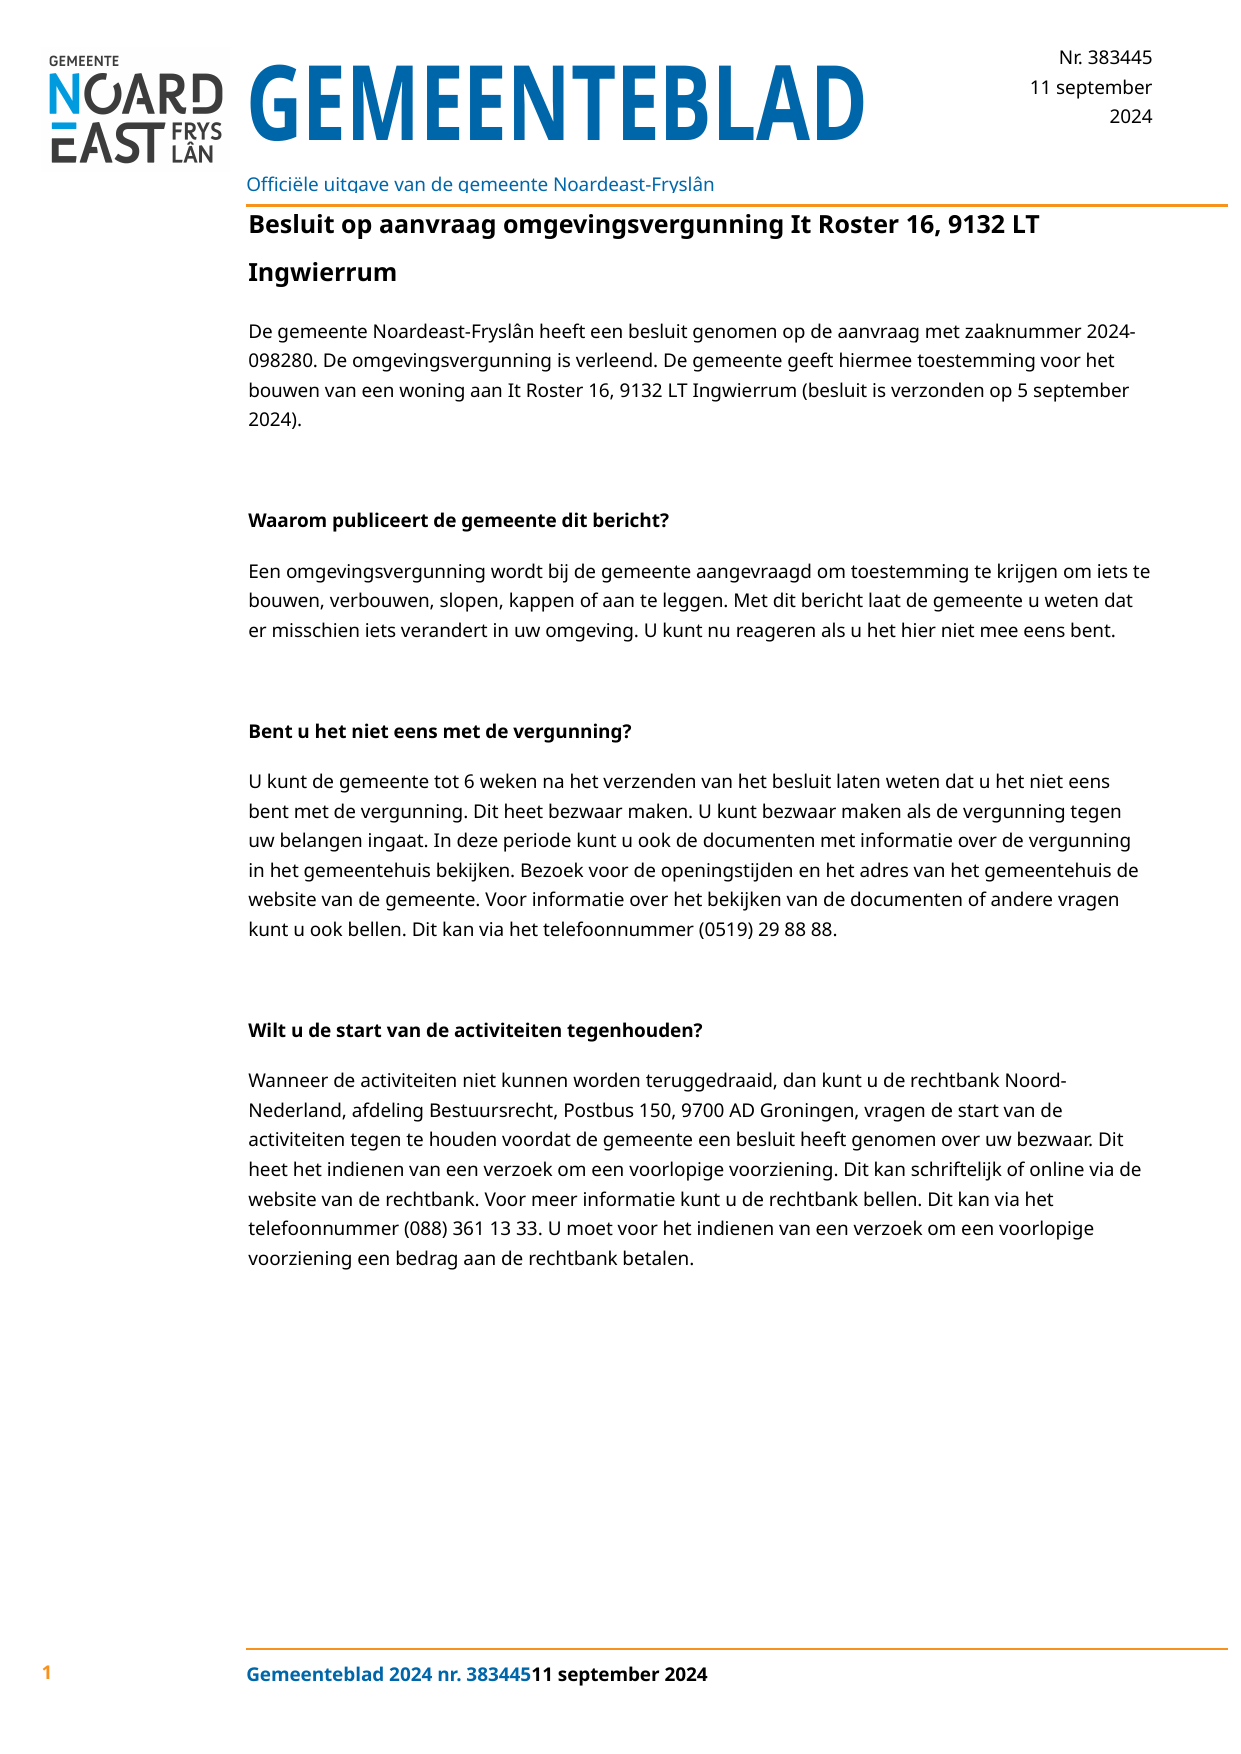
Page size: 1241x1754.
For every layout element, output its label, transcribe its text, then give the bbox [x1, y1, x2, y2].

text Wilt u de start van de activiteiten tegenhouden? [248, 1017, 1152, 1043]
text Wanneer de activiteiten niet kunnen worden teruggedraaid, dan kunt u de rechtbank Noord-Nederland, afdeling Bestuursrecht, Postbus 150, 9700 AD Groningen, vragen de start van de activiteiten tegen te houden voordat de gemeente een besluit heeft genomen over uw bezwaar. Dit heet het indienen van een verzoek om een voorlopige voorziening. Dit kan schriftelijk of online via de website van de rechtbank. Voor meer informatie kunt u de rechtbank bellen. Dit kan via het telefoonnummer (088) 361 13 33. U moet voor het indienen van een verzoek om een voorlopige voorziening een bedrag aan de rechtbank betalen. [248, 1067, 1152, 1271]
text Bent u het niet eens met de vergunning? [248, 718, 1152, 744]
text Een omgevingsvergunning wordt bij de gemeente aangevraagd om toestemming te krijgen om iets te bouwen, verbouwen, slopen, kappen of aan te leggen. Met dit bericht laat de gemeente u weten dat er misschien iets verandert in uw omgeving. U kunt nu reageren als u het hier niet mee eens bent. [248, 558, 1152, 643]
text Waarom publiceert de gemeente dit bericht? [248, 507, 1152, 533]
picture [41, 47, 231, 172]
text Besluit op aanvraag omgevingsvergunning It Roster 16, 9132 LT Ingwierrum [248, 207, 1152, 288]
text U kunt de gemeente tot 6 weken na het verzenden van het besluit laten weten dat u het niet eens bent met de vergunning. Dit heet bezwaar maken. U kunt bezwaar maken als de vergunning tegen uw belangen ingaat. In deze periode kunt u ook de documenten met informatie over de vergunning in het gemeentehuis bekijken. Bezoek voor de openingstijden en het adres van het gemeentehuis de website van de gemeente. Voor informatie over het bekijken van de documenten of andere vragen kunt u ook bellen. Dit kan via het telefoonnummer (0519) 29 88 88. [248, 768, 1152, 942]
text De gemeente Noardeast-Fryslân heeft een besluit genomen op de aanvraag met zaaknummer 2024-098280. De omgevingsvergunning is verleend. De gemeente geeft hiermee toestemming voor het bouwen van een woning aan It Roster 16, 9132 LT Ingwierrum (besluit is verzonden op 5 september 2024). [248, 318, 1152, 432]
